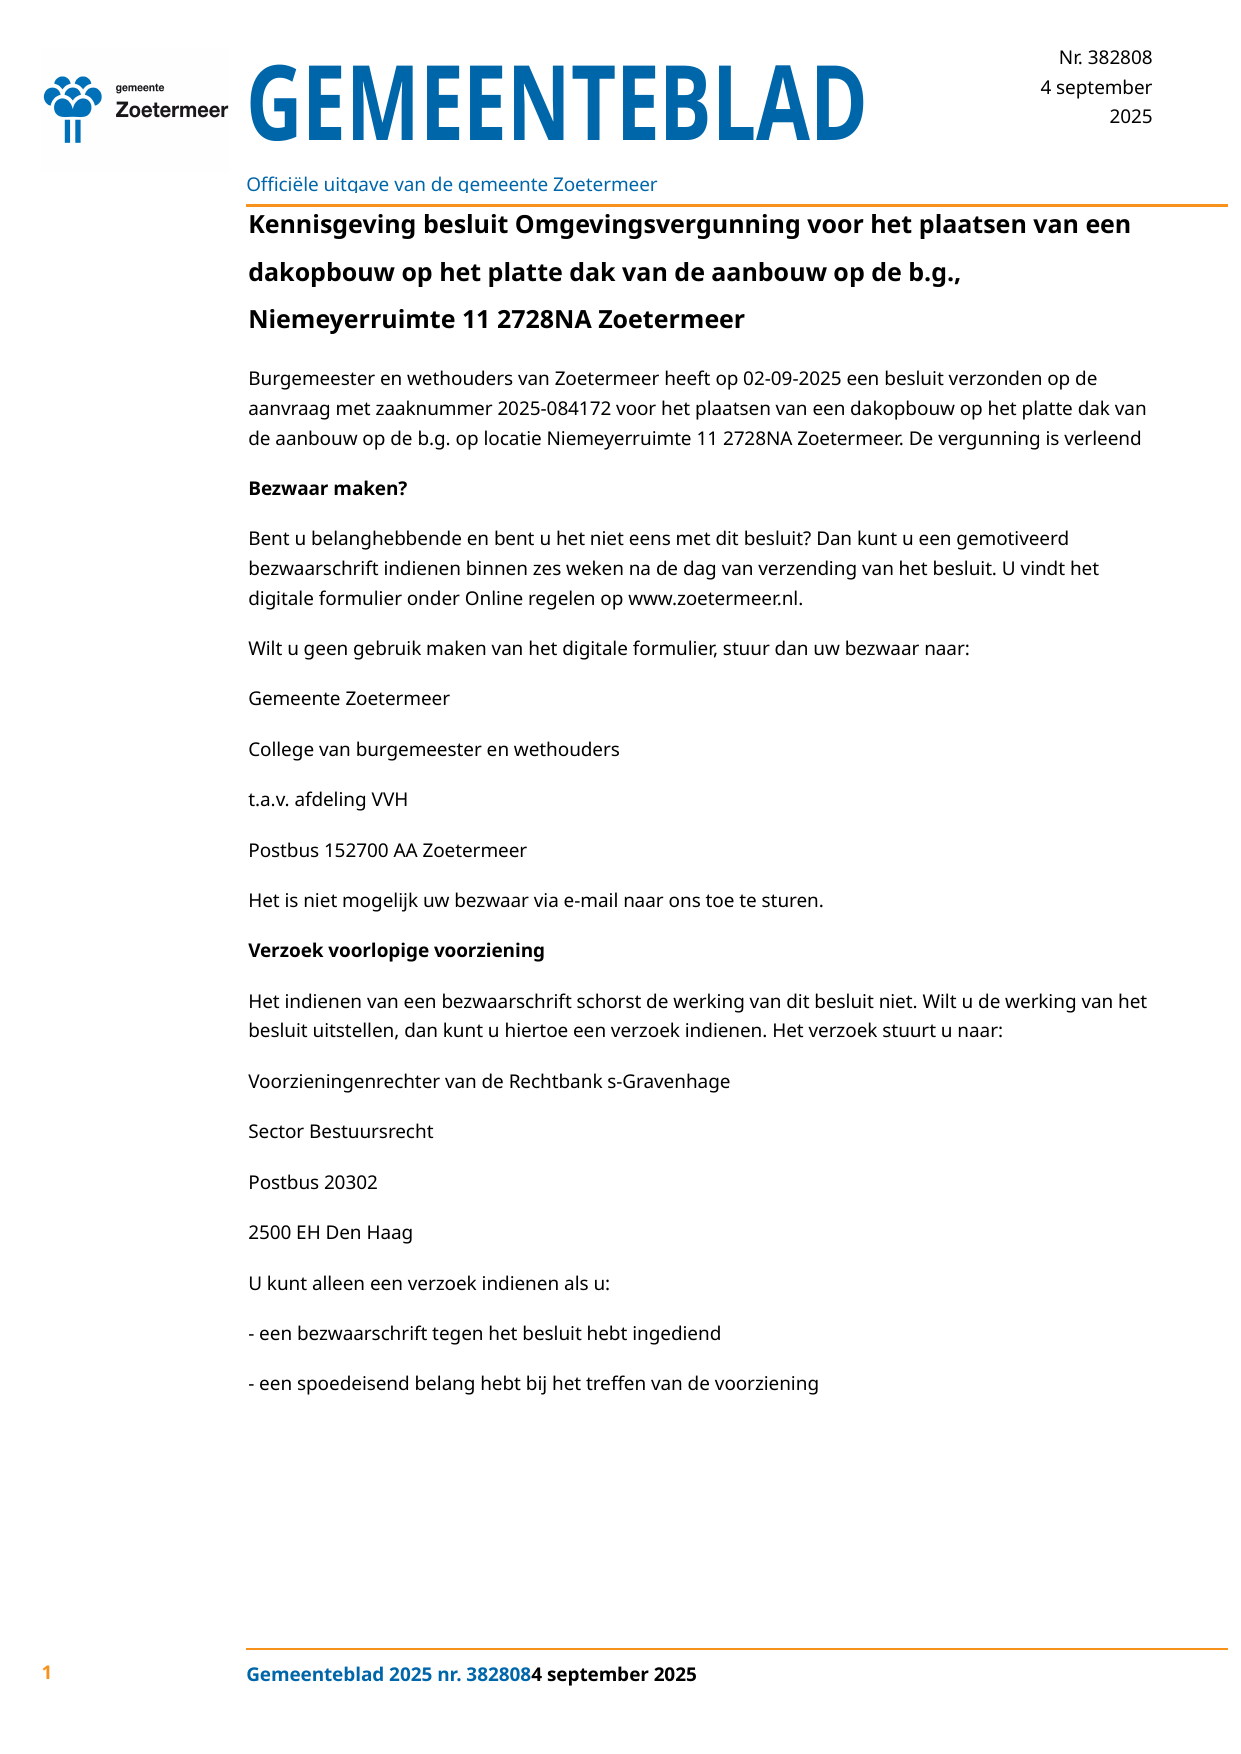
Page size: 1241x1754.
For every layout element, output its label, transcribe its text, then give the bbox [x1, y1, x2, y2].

text Postbus 20302 [248, 1169, 1152, 1194]
text - een spoedeisend belang hebt bij het treffen van de voorziening [248, 1371, 1152, 1396]
text Wilt u geen gebruik maken van het digitale formulier, stuur dan uw bezwaar naar: [248, 635, 1152, 661]
text Postbus 152700 AA Zoetermeer [248, 837, 1152, 862]
text Het indienen van een bezwaarschrift schorst de werking van dit besluit niet. Wilt u de werking van het besluit uitstellen, dan kunt u hiertoe een verzoek indienen. Het verzoek stuurt u naar: [248, 988, 1152, 1043]
text Bezwaar maken? [248, 475, 1152, 501]
text Burgemeester en wethouders van Zoetermeer heeft op 02-09-2025 een besluit verzonden op de aanvraag met zaaknummer 2025-084172 voor het plaatsen van een dakopbouw op het platte dak van de aanbouw op de b.g. op locatie Niemeyerruimte 11 2728NA Zoetermeer. De vergunning is verleend [248, 366, 1152, 450]
text Bent u belanghebbende en bent u het niet eens met dit besluit? Dan kunt u een gemotiveerd bezwaarschrift indienen binnen zes weken na de dag van verzending van het besluit. U vindt het digitale formulier onder Online regelen op www.zoetermeer.nl. [248, 526, 1152, 610]
text College van burgemeester en wethouders [248, 736, 1152, 762]
text Gemeente Zoetermeer [248, 686, 1152, 711]
text - een bezwaarschrift tegen het besluit hebt ingediend [248, 1320, 1152, 1346]
text Verzoek voorlopige voorziening [248, 938, 1152, 963]
text U kunt alleen een verzoek indienen als u: [248, 1270, 1152, 1295]
text Kennisgeving besluit Omgevingsvergunning voor het plaatsen van een dakopbouw op het platte dak van de aanbouw op de b.g., Niemeyerruimte 11 2728NA Zoetermeer [248, 207, 1152, 336]
text 2500 EH Den Haag [248, 1219, 1152, 1245]
text t.a.v. afdeling VVH [248, 786, 1152, 812]
text Sector Bestuursrecht [248, 1118, 1152, 1144]
text Het is niet mogelijk uw bezwaar via e-mail naar ons toe te sturen. [248, 887, 1152, 913]
text Voorzieningenrechter van de Rechtbank s-Gravenhage [248, 1068, 1152, 1094]
picture [41, 47, 231, 172]
